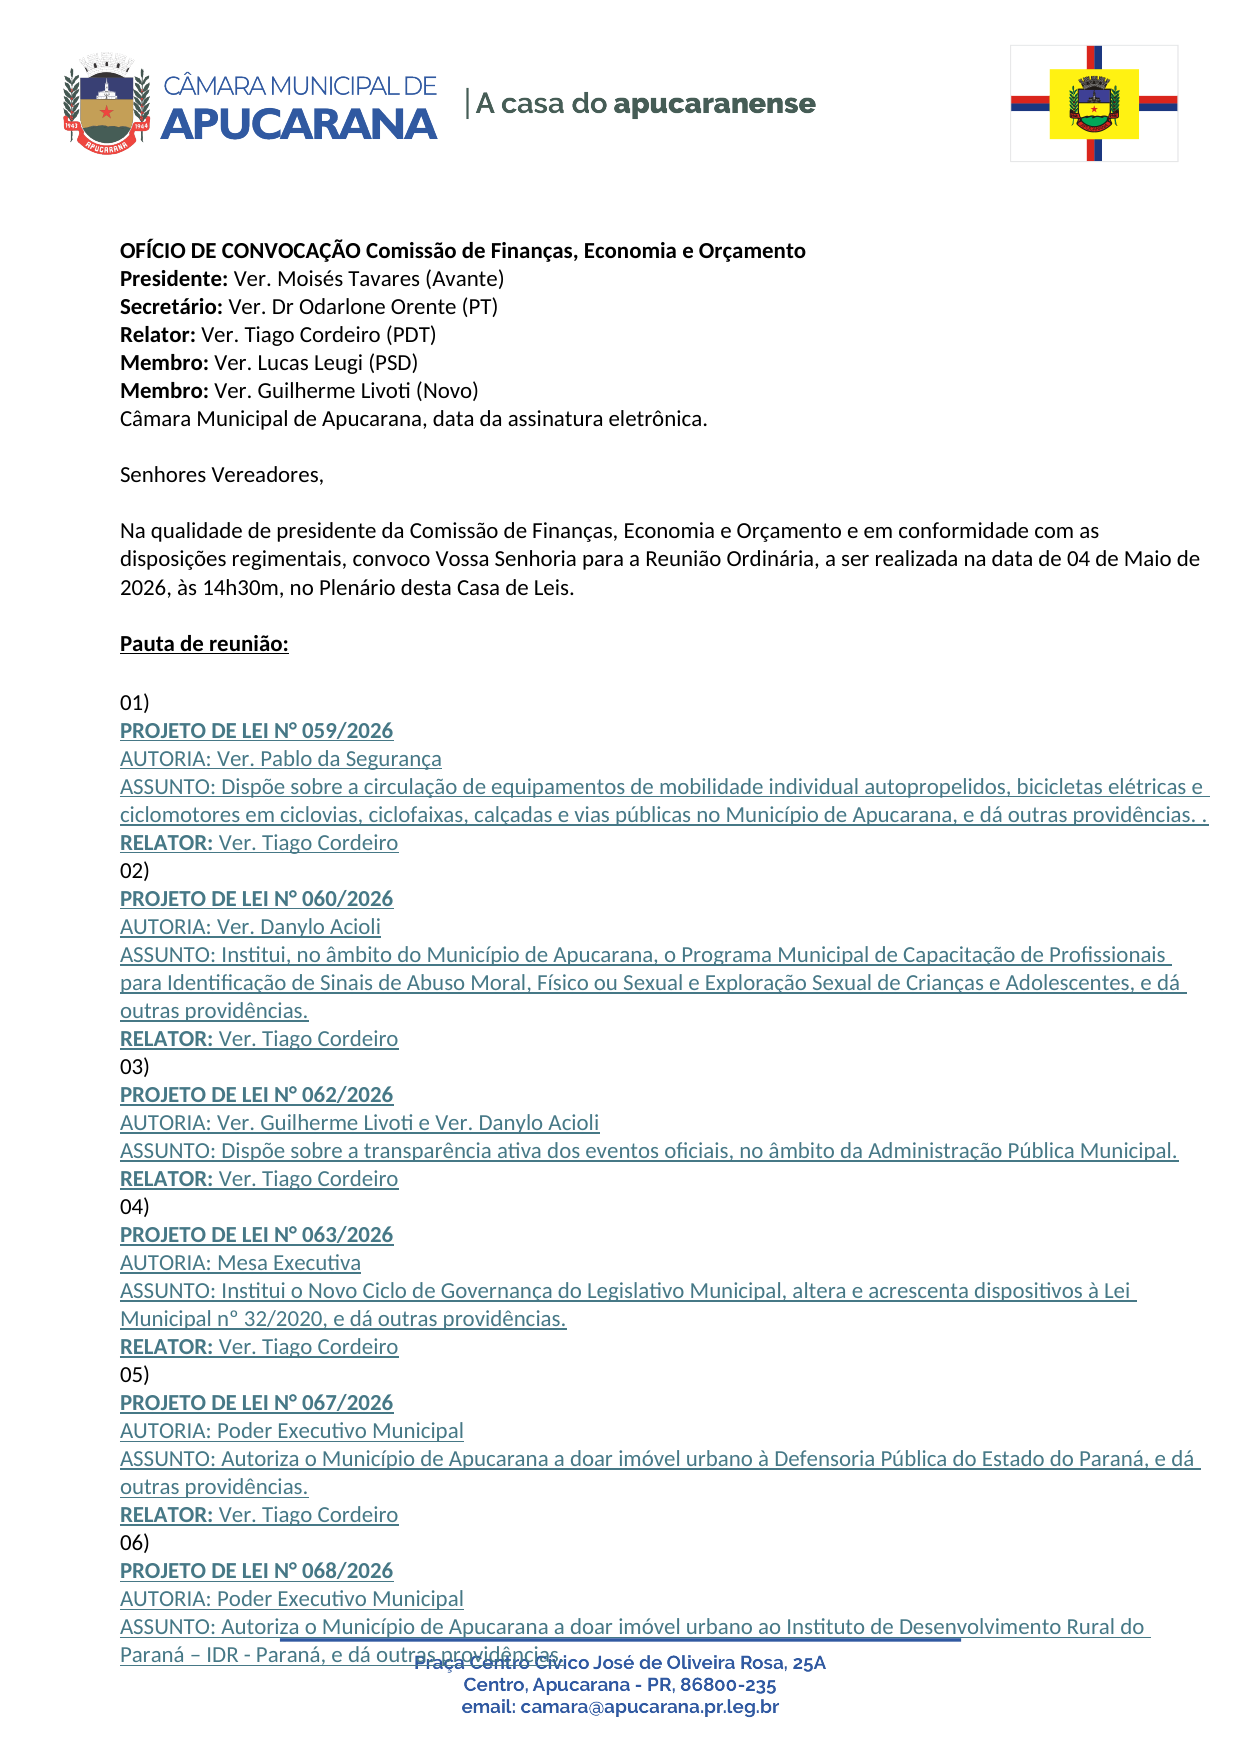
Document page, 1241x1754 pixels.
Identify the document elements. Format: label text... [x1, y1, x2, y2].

table_cell 01) PROJETO DE LEI N° 059/2026 AUTORIA: Ver. Pablo da Segurança ASSUNTO: Dispõe sobre a circulação de equipamentos de mobilidade individual autopropelidos, bicicletas elétricas e ciclomotores em ciclovias, ciclofaixas, calçadas e vias públicas no Município de Apucarana, e dá outras providências. . RELATOR: Ver. Tiago Cordeiro 02) PROJETO DE LEI N° 060/2026 AUTORIA: Ver. Danylo Acioli ASSUNTO: Institui, no âmbito do Município de Apucarana, o Programa Municipal de Capacitação de Profissionais para Identificação de Sinais de Abuso Moral, Físico ou Sexual e Exploração Sexual de Crianças e Adolescentes, e dá outras providências. RELATOR: Ver. Tiago Cordeiro 03) PROJETO DE LEI N° 062/2026 AUTORIA: Ver. Guilherme Livoti e Ver. Danylo Acioli ASSUNTO: Dispõe sobre a transparência ativa dos eventos oficiais, no âmbito da Administração Pública Municipal. RELATOR: Ver. Tiago Cordeiro 04) PROJETO DE LEI N° 063/2026 AUTORIA: Mesa Executiva ASSUNTO: Institui o Novo Ciclo de Governança do Legislativo Municipal, altera e acrescenta dispositivos à Lei Municipal nº 32/2020, e dá outras providências. RELATOR: Ver. Tiago Cordeiro 05) PROJETO DE LEI N° 067/2026 AUTORIA: Poder Executivo Municipal ASSUNTO: Autoriza o Município de Apucarana a doar imóvel urbano à Defensoria Pública do Estado do Paraná, e dá outras providências. RELATOR: Ver. Tiago Cordeiro 06) PROJETO DE LEI N° 068/2026 AUTORIA: Poder Executivo Municipal ASSUNTO: Autoriza o Município de Apucarana a doar imóvel urbano ao Instituto de Desenvolvimento Rural do Paraná – IDR - Paraná, e dá outras providências. [118, 686, 1212, 1670]
table_header OFÍCIO DE CONVOCAÇÃO Comissão de Finanças, Economia e Orçamento Presidente: Ver. Moisés Tavares (Avante) Secretário: Ver. Dr Odarlone Orente (PT) Relator: Ver. Tiago Cordeiro (PDT) Membro: Ver. Lucas Leugi (PSD) Membro: Ver. Guilherme Livoti (Novo) Câmara Municipal de Apucarana, data da assinatura eletrônica. Senhores Vereadores, Na qualidade de presidente da Comissão de Finanças, Economia e Orçamento e em conformidade com as disposições regimentais, convoco Vossa Senhoria para a Reunião Ordinária, a ser realizada na data de 04 de Maio de 2026, às 14h30m, no Plenário desta Casa de Leis. Pauta de reunião: [118, 235, 1212, 686]
